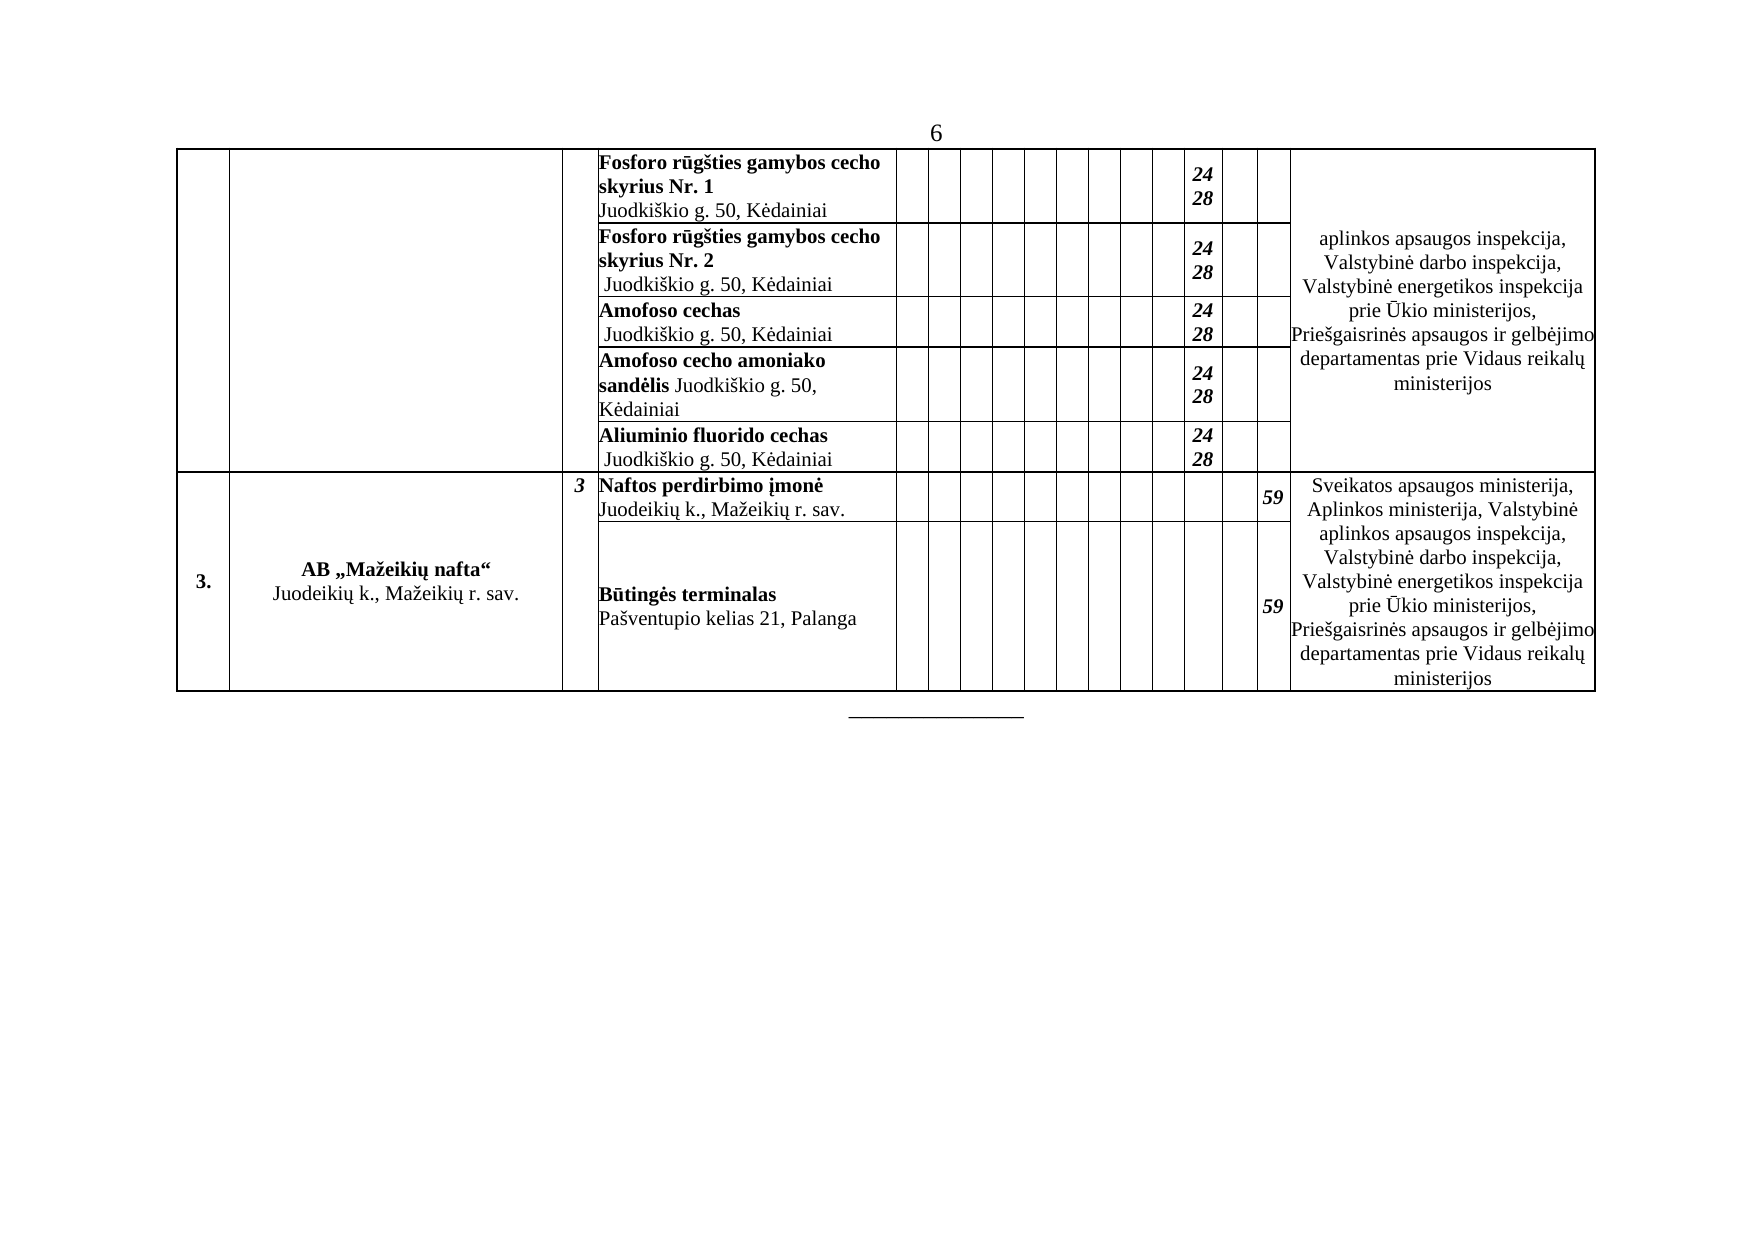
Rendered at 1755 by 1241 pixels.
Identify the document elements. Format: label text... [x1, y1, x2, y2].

table_cell [993, 150, 1024, 222]
table_cell [961, 150, 992, 222]
table_cell [929, 422, 960, 471]
table_cell [993, 224, 1024, 296]
table_cell 24 28 [1185, 224, 1222, 296]
table_cell [1121, 473, 1152, 521]
table_cell [897, 522, 928, 689]
table_cell Būtingės terminalas Pašventupio kelias 21, Palanga [599, 522, 896, 689]
table_cell [961, 473, 992, 521]
table_cell [929, 224, 960, 296]
table_cell [1025, 422, 1056, 471]
table_cell 24 28 [1185, 348, 1222, 421]
table_cell Amofoso cecho amoniako sandėlis Juodkiškio g. 50, Kėdainiai [599, 348, 896, 421]
table_cell [993, 348, 1024, 421]
table_cell [1223, 348, 1257, 421]
table_cell [1121, 224, 1152, 296]
table_cell [1089, 224, 1120, 296]
table_cell [993, 297, 1024, 346]
table_cell [1153, 150, 1184, 222]
table_cell [1153, 422, 1184, 471]
table_cell [1025, 224, 1056, 296]
table_cell [1121, 150, 1152, 222]
table_cell [897, 150, 928, 222]
text ______________ [177, 692, 1695, 720]
table_cell 3. [178, 473, 229, 689]
table_cell [1089, 522, 1120, 689]
table_cell Naftos perdirbimo įmonė Juodeikių k., Mažeikių r. sav. [599, 473, 896, 521]
table_cell Fosforo rūgšties gamybos cecho skyrius Nr. 1 Juodkiškio g. 50, Kėdainiai [599, 150, 896, 222]
table_cell [1223, 522, 1257, 689]
table_cell [1258, 348, 1290, 421]
table_cell [1153, 348, 1184, 421]
table_cell [1258, 224, 1290, 296]
table_cell [897, 473, 928, 521]
table_cell [993, 522, 1024, 689]
table_cell [1089, 473, 1120, 521]
table_cell [1185, 522, 1222, 689]
table_cell [1153, 224, 1184, 296]
table_cell [1223, 150, 1257, 222]
table_cell [1223, 422, 1257, 471]
table_cell [929, 297, 960, 346]
table_cell [1057, 348, 1088, 421]
table_cell [1089, 422, 1120, 471]
table_cell 24 28 [1185, 422, 1222, 471]
table_cell [1057, 522, 1088, 689]
table_cell [1153, 473, 1184, 521]
table_cell [1121, 522, 1152, 689]
table_cell [1153, 297, 1184, 346]
table_cell [897, 422, 928, 471]
table_cell [1025, 297, 1056, 346]
table_cell [961, 422, 992, 471]
table_cell Fosforo rūgšties gamybos cecho skyrius Nr. 2 Juodkiškio g. 50, Kėdainiai [599, 224, 896, 296]
table_cell aplinkos apsaugos inspekcija, Valstybinė darbo inspekcija, Valstybinė energetikos inspekcija prie Ūkio ministerijos, Priešgaisrinės apsaugos ir gelbėjimo departamentas prie Vidaus reikalų ministerijos [1291, 150, 1594, 471]
table_cell [929, 522, 960, 689]
table_cell [178, 150, 229, 471]
table_cell Aliuminio fluorido cechas Juodkiškio g. 50, Kėdainiai [599, 422, 896, 471]
table_cell [1057, 297, 1088, 346]
table_cell AB „Mažeikių nafta“ Juodeikių k., Mažeikių r. sav. [230, 473, 562, 689]
table_cell 24 28 [1185, 297, 1222, 346]
table_cell [230, 150, 562, 471]
table_cell [1121, 297, 1152, 346]
table_cell [897, 224, 928, 296]
table_cell [961, 522, 992, 689]
table_cell [897, 297, 928, 346]
table_cell [1223, 473, 1257, 521]
table_cell [1089, 297, 1120, 346]
table_cell [961, 348, 992, 421]
table_cell [1089, 150, 1120, 222]
table_cell [1057, 150, 1088, 222]
table_cell [1258, 422, 1290, 471]
table_cell [1258, 297, 1290, 346]
table_cell [929, 150, 960, 222]
table_cell [1057, 473, 1088, 521]
table_cell [563, 150, 598, 471]
table_cell [1057, 224, 1088, 296]
table_cell [993, 473, 1024, 521]
table_cell [993, 422, 1024, 471]
table_cell [961, 224, 992, 296]
table_cell [1258, 150, 1290, 222]
table_cell [929, 473, 960, 521]
table_cell Amofoso cechas Juodkiškio g. 50, Kėdainiai [599, 297, 896, 346]
table_cell 3 [563, 473, 598, 689]
table_cell [1223, 224, 1257, 296]
table_cell [1025, 348, 1056, 421]
table_cell Sveikatos apsaugos ministerija, Aplinkos ministerija, Valstybinė aplinkos apsaugos inspekcija, Valstybinė darbo inspekcija, Valstybinė energetikos inspekcija prie Ūkio ministerijos, Priešgaisrinės apsaugos ir gelbėjimo departamentas prie Vidaus reikalų ministerijos [1291, 473, 1594, 689]
table_cell [1089, 348, 1120, 421]
table_cell [1025, 473, 1056, 521]
table_cell 24 28 [1185, 150, 1222, 222]
table_cell [1153, 522, 1184, 689]
table_cell [1185, 473, 1222, 521]
table_cell [1057, 422, 1088, 471]
table_cell [1223, 297, 1257, 346]
table_cell [929, 348, 960, 421]
table_cell [1121, 422, 1152, 471]
table_cell 59 [1258, 522, 1290, 689]
table_cell [1025, 522, 1056, 689]
table_cell [1025, 150, 1056, 222]
table_cell [961, 297, 992, 346]
table_cell [897, 348, 928, 421]
table_cell [1121, 348, 1152, 421]
table_cell 59 [1258, 473, 1290, 521]
